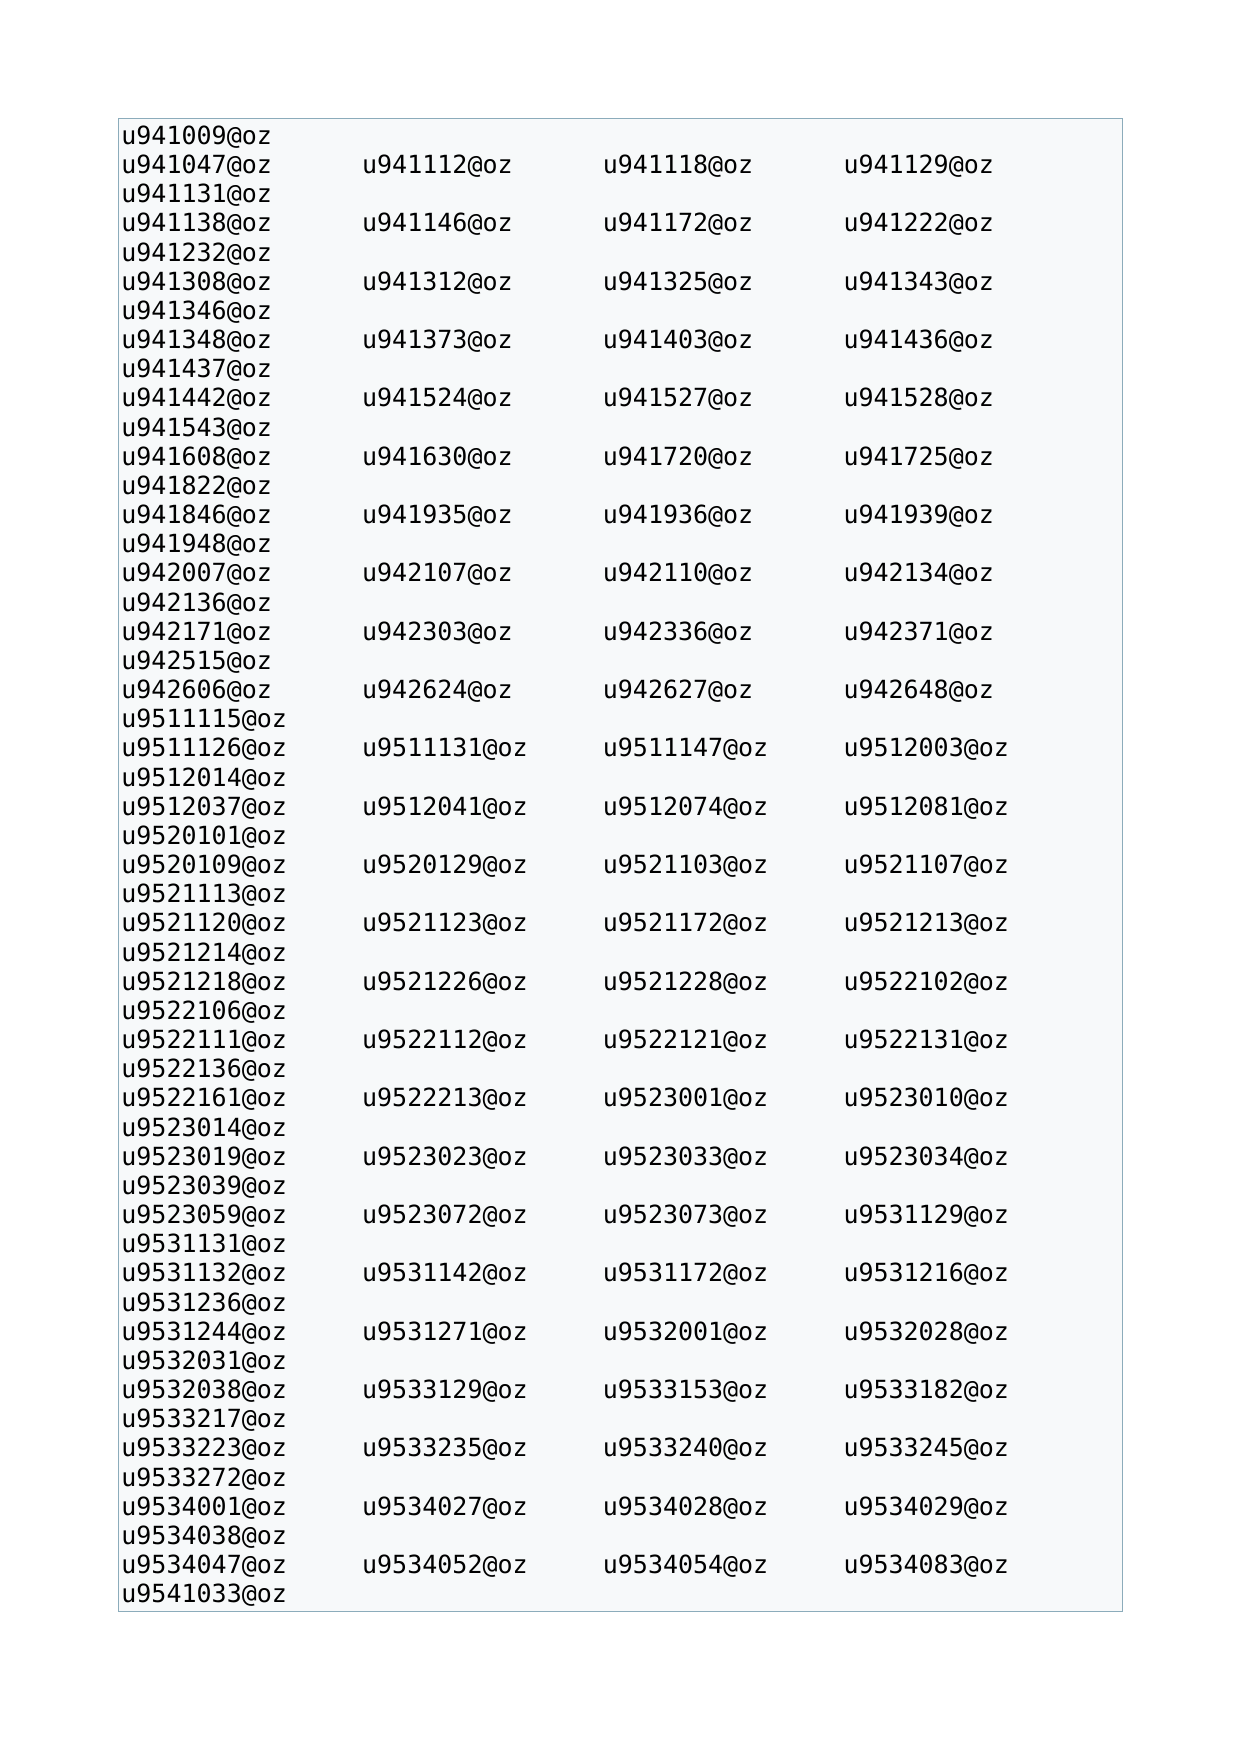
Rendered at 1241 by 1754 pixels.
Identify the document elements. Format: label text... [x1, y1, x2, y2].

text u941009@oz u941047@oz u941112@oz u941118@oz u941129@oz u941131@oz u941138@oz u941146@oz u941172@oz u941222@oz u941232@oz u941308@oz u941312@oz u941325@oz u941343@oz u941346@oz u941348@oz u941373@oz u941403@oz u941436@oz u941437@oz u941442@oz u941524@oz u941527@oz u941528@oz u941543@oz u941608@oz u941630@oz u941720@oz u941725@oz u941822@oz u941846@oz u941935@oz u941936@oz u941939@oz u941948@oz u942007@oz u942107@oz u942110@oz u942134@oz u942136@oz u942171@oz u942303@oz u942336@oz u942371@oz u942515@oz u942606@oz u942624@oz u942627@oz u942648@oz u9511115@oz u9511126@oz u9511131@oz u9511147@oz u9512003@oz u9512014@oz u9512037@oz u9512041@oz u9512074@oz u9512081@oz u9520101@oz u9520109@oz u9520129@oz u9521103@oz u9521107@oz u9521113@oz u9521120@oz u9521123@oz u9521172@oz u9521213@oz u9521214@oz u9521218@oz u9521226@oz u9521228@oz u9522102@oz u9522106@oz u9522111@oz u9522112@oz u9522121@oz u9522131@oz u9522136@oz u9522161@oz u9522213@oz u9523001@oz u9523010@oz u9523014@oz u9523019@oz u9523023@oz u9523033@oz u9523034@oz u9523039@oz u9523059@oz u9523072@oz u9523073@oz u9531129@oz u9531131@oz u9531132@oz u9531142@oz u9531172@oz u9531216@oz u9531236@oz u9531244@oz u9531271@oz u9532001@oz u9532028@oz u9532031@oz u9532038@oz u9533129@oz u9533153@oz u9533182@oz u9533217@oz u9533223@oz u9533235@oz u9533240@oz u9533245@oz u9533272@oz u9534001@oz u9534027@oz u9534028@oz u9534029@oz u9534038@oz u9534047@oz u9534052@oz u9534054@oz u9534083@oz u9541033@oz [119, 119, 1122, 1611]
